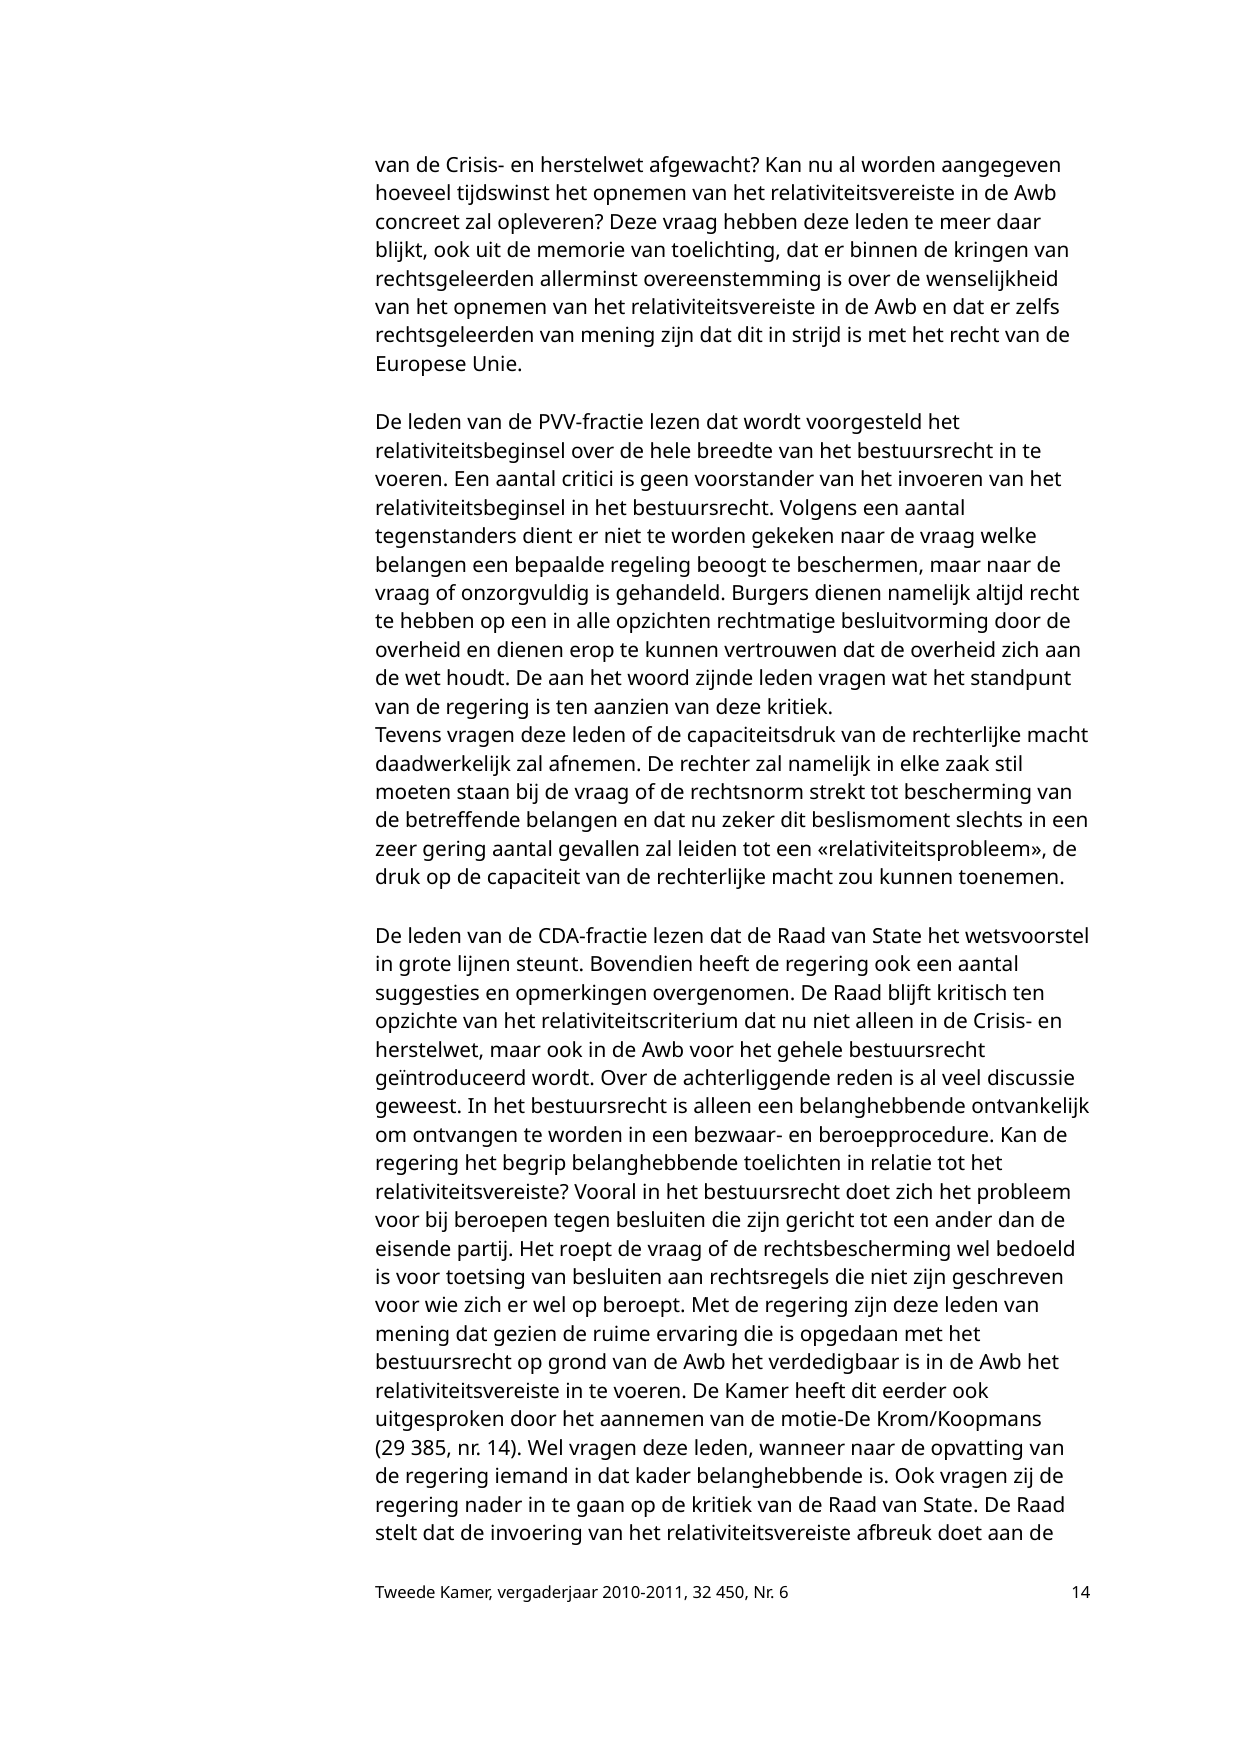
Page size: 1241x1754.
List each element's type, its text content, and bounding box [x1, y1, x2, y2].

text De aan het woord zijnde leden vragen in hoeverre met het opnemen van het relativiteitsvereiste in de Awb de drempel voor individuele burgers dan wel maatschappelijke organisaties om tegen een besluit op te komen wordt beperkt. Deelt u de mening dat de bemoeienis van deze burgers of organisaties er ook toe bijdraagt dat de kwaliteit van besluitvorming wordt verbeterd? [375, 150, 1090, 235]
text De leden van de PVV-fractie lezen dat wordt voorgesteld het relativiteitsbeginsel over de hele breedte van het bestuursrecht in te voeren. Een aantal critici is geen voorstander van het invoeren van het relativiteitsbeginsel in het bestuursrecht. Volgens een aantal tegenstanders dient er niet te worden gekeken naar de vraag welke belangen een bepaalde regeling beoogt te beschermen, maar naar de vraag of onzorgvuldig is gehandeld. Burgers dienen namelijk altijd recht te hebben op een in alle opzichten rechtmatige besluitvorming door de overheid en dienen erop te kunnen vertrouwen dat de overheid zich aan de wet houdt. De aan het woord zijnde leden vragen wat het standpunt van de regering is ten aanzien van deze kritiek. [375, 692, 1090, 1005]
text Voornoemde leden lezen in de memorie van toelichting dat op het tijdstip van inwerkingtreding van het onderhavige wetsvoorstel er genoeg jurisprudentie over de Crisis- en herstelwet zal zijn waarin het beschermingsbereik van een aantal bestuursrechtelijke normen is uitgekristalliseerd. Waarom wordt niet eerst de uitkomst van deze jurisprudentie afgewacht, alvorens het relativiteitsvereiste in de Awb te verankeren? Waarom worden dan niet eerst de ervaringen uit de praktijk van de Crisis- en herstelwet afgewacht? Kan nu al worden aangegeven hoeveel tijdswinst het opnemen van het relativiteitsvereiste in de Awb concreet zal opleveren? Deze vraag hebben deze leden te meer daar blijkt, ook uit de memorie van toelichting, dat er binnen de kringen van rechtsgeleerden allerminst overeenstemming is over de wenselijkheid van het opnemen van het relativiteitsvereiste in de Awb en dat er zelfs rechtsgeleerden van mening zijn dat dit in strijd is met het recht van de Europese Unie. [375, 235, 1090, 662]
text De leden van de CDA-fractie lezen dat de Raad van State het wetsvoorstel in grote lijnen steunt. Bovendien heeft de regering ook een aantal suggesties en opmerkingen overgenomen. De Raad blijft kritisch ten opzichte van het relativiteitscriterium dat nu niet alleen in de Crisis- en herstelwet, maar ook in de Awb voor het gehele bestuursrecht geïntroduceerd wordt. Over de achterliggende reden is al veel discussie geweest. In het bestuursrecht is alleen een belanghebbende ontvankelijk om ontvangen te worden in een bezwaar- en beroepprocedure. Kan de regering het begrip belanghebbende toelichten in relatie tot het relativiteitsvereiste? Vooral in het bestuursrecht doet zich het probleem voor bij beroepen tegen besluiten die zijn gericht tot een ander dan de eisende partij. Het roept de vraag of de rechtsbescherming wel bedoeld is voor toetsing van besluiten aan rechtsregels die niet zijn geschreven voor wie zich er wel op beroept. Met de regering zijn deze leden van mening dat gezien de ruime ervaring die is opgedaan met het bestuursrecht op grond van de Awb het verdedigbaar is in de Awb het relativiteitsvereiste in te voeren. De Kamer heeft dit eerder ook uitgesproken door het aannemen van de motie-De Krom/Koopmans (29 385, nr. 14). Wel vragen deze leden, wanneer naar de opvatting van de regering iemand in dat kader belanghebbende is. Ook vragen zij de regering nader in te gaan op de kritiek van de Raad van State. De Raad stelt dat de invoering van het relativiteitsvereiste afbreuk doet aan de waarde van de ongelijkheidcompensatie tussen burger en overheid die het bestuursrecht borgt. Ook vindt de Raad dat het procesrecht hierdoor gecompliceerd wordt, bijvoorbeeld waarin de geschonden rechtsnorm weliswaar de strekking heeft voor de burgers een aanspraak te vestigen, maar het beschermingsbereik van deze norm niet duidelijk is. Uit de literatuur blijkt dat het beschermingsbereik tot lastige vragen kan leiden. Daarnaast vragen deze leden of de regering verwacht dat er inderdaad een drempelwerking uitgaat van het relativiteitsvereiste. Zo ja, in welke mate? [375, 1205, 1090, 1547]
text Tevens vragen deze leden of de capaciteitsdruk van de rechterlijke macht daadwerkelijk zal afnemen. De rechter zal namelijk in elke zaak stil moeten staan bij de vraag of de rechtsnorm strekt tot bescherming van de betreffende belangen en dat nu zeker dit beslismoment slechts in een zeer gering aantal gevallen zal leiden tot een «relativiteitsprobleem», de druk op de capaciteit van de rechterlijke macht zou kunnen toenemen. [375, 1005, 1090, 1175]
